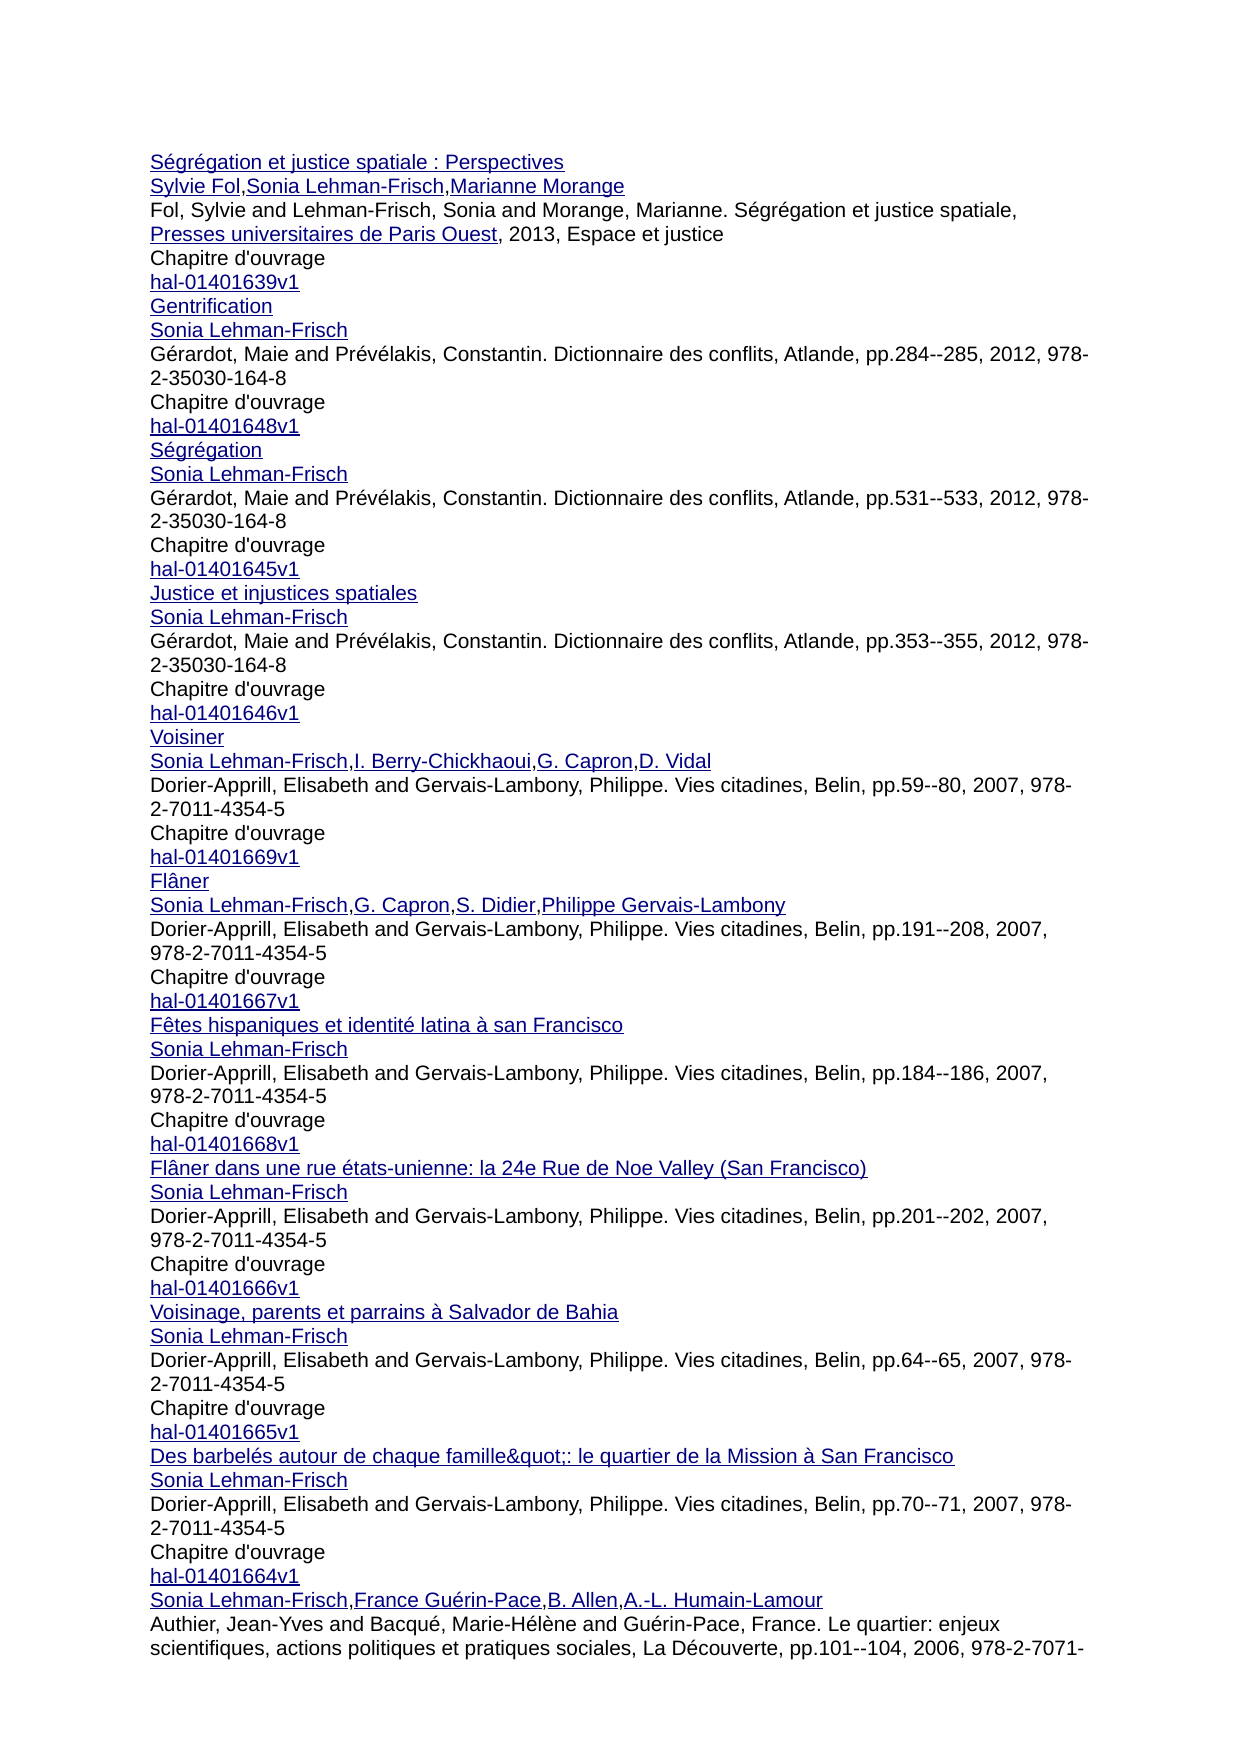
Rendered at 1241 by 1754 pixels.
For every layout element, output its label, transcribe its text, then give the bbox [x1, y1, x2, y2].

table_cell Ségrégation Sonia Lehman-Frisch Gérardot, Maie and Prévélakis, Constantin. Dictionnaire des conflits, Atlande, pp.531--533, 2012, 978-2-35030-164-8 Chapitre d'ouvrage hal-01401645v1 [150, 438, 1090, 581]
table_cell Fêtes hispaniques et identité latina à san Francisco Sonia Lehman-Frisch Dorier-Apprill, Elisabeth and Gervais-Lambony, Philippe. Vies citadines, Belin, pp.184--186, 2007, 978-2-7011-4354-5 Chapitre d'ouvrage hal-01401668v1 [150, 1013, 1090, 1156]
table_cell Flâner Sonia Lehman-Frisch,G. Capron,S. Didier,Philippe Gervais-Lambony Dorier-Apprill, Elisabeth and Gervais-Lambony, Philippe. Vies citadines, Belin, pp.191--208, 2007, 978-2-7011-4354-5 Chapitre d'ouvrage hal-01401667v1 [150, 869, 1090, 1012]
table_cell Gentrification Sonia Lehman-Frisch Gérardot, Maie and Prévélakis, Constantin. Dictionnaire des conflits, Atlande, pp.284--285, 2012, 978-2-35030-164-8 Chapitre d'ouvrage hal-01401648v1 [150, 294, 1090, 437]
table_cell Des barbelés autour de chaque famille&quot;: le quartier de la Mission à San Francisco Sonia Lehman-Frisch Dorier-Apprill, Elisabeth and Gervais-Lambony, Philippe. Vies citadines, Belin, pp.70--71, 2007, 978-2-7011-4354-5 Chapitre d'ouvrage hal-01401664v1 [150, 1444, 1090, 1587]
table_cell Voisiner Sonia Lehman-Frisch,I. Berry-Chickhaoui,G. Capron,D. Vidal Dorier-Apprill, Elisabeth and Gervais-Lambony, Philippe. Vies citadines, Belin, pp.59--80, 2007, 978-2-7011-4354-5 Chapitre d'ouvrage hal-01401669v1 [150, 725, 1090, 869]
table_cell Le quartier, un lieu investi : Introduction Sonia Lehman-Frisch,France Guérin-Pace,B. Allen,A.-L. Humain-Lamour Authier, Jean-Yves and Bacqué, Marie-Hélène and Guérin-Pace, France. Le quartier: enjeux scientifiques, actions politiques et pratiques sociales, La Découverte, pp.101--104, 2006, 978-2-7071-5071-4 Chapitre d'ouvrage hal-01401670v1 [150, 1588, 1090, 1659]
table_cell Ségrégation et justice spatiale : Perspectives Sylvie Fol,Sonia Lehman-Frisch,Marianne Morange Fol, Sylvie and Lehman-Frisch, Sonia and Morange, Marianne. Ségrégation et justice spatiale, Presses universitaires de Paris Ouest, 2013, Espace et justice Chapitre d'ouvrage hal-01401639v1 [150, 150, 1090, 294]
table_cell Voisinage, parents et parrains à Salvador de Bahia Sonia Lehman-Frisch Dorier-Apprill, Elisabeth and Gervais-Lambony, Philippe. Vies citadines, Belin, pp.64--65, 2007, 978-2-7011-4354-5 Chapitre d'ouvrage hal-01401665v1 [150, 1300, 1090, 1444]
table_cell Flâner dans une rue états-unienne: la 24e Rue de Noe Valley (San Francisco) Sonia Lehman-Frisch Dorier-Apprill, Elisabeth and Gervais-Lambony, Philippe. Vies citadines, Belin, pp.201--202, 2007, 978-2-7011-4354-5 Chapitre d'ouvrage hal-01401666v1 [150, 1156, 1090, 1300]
table_cell Justice et injustices spatiales Sonia Lehman-Frisch Gérardot, Maie and Prévélakis, Constantin. Dictionnaire des conflits, Atlande, pp.353--355, 2012, 978-2-35030-164-8 Chapitre d'ouvrage hal-01401646v1 [150, 581, 1090, 725]
